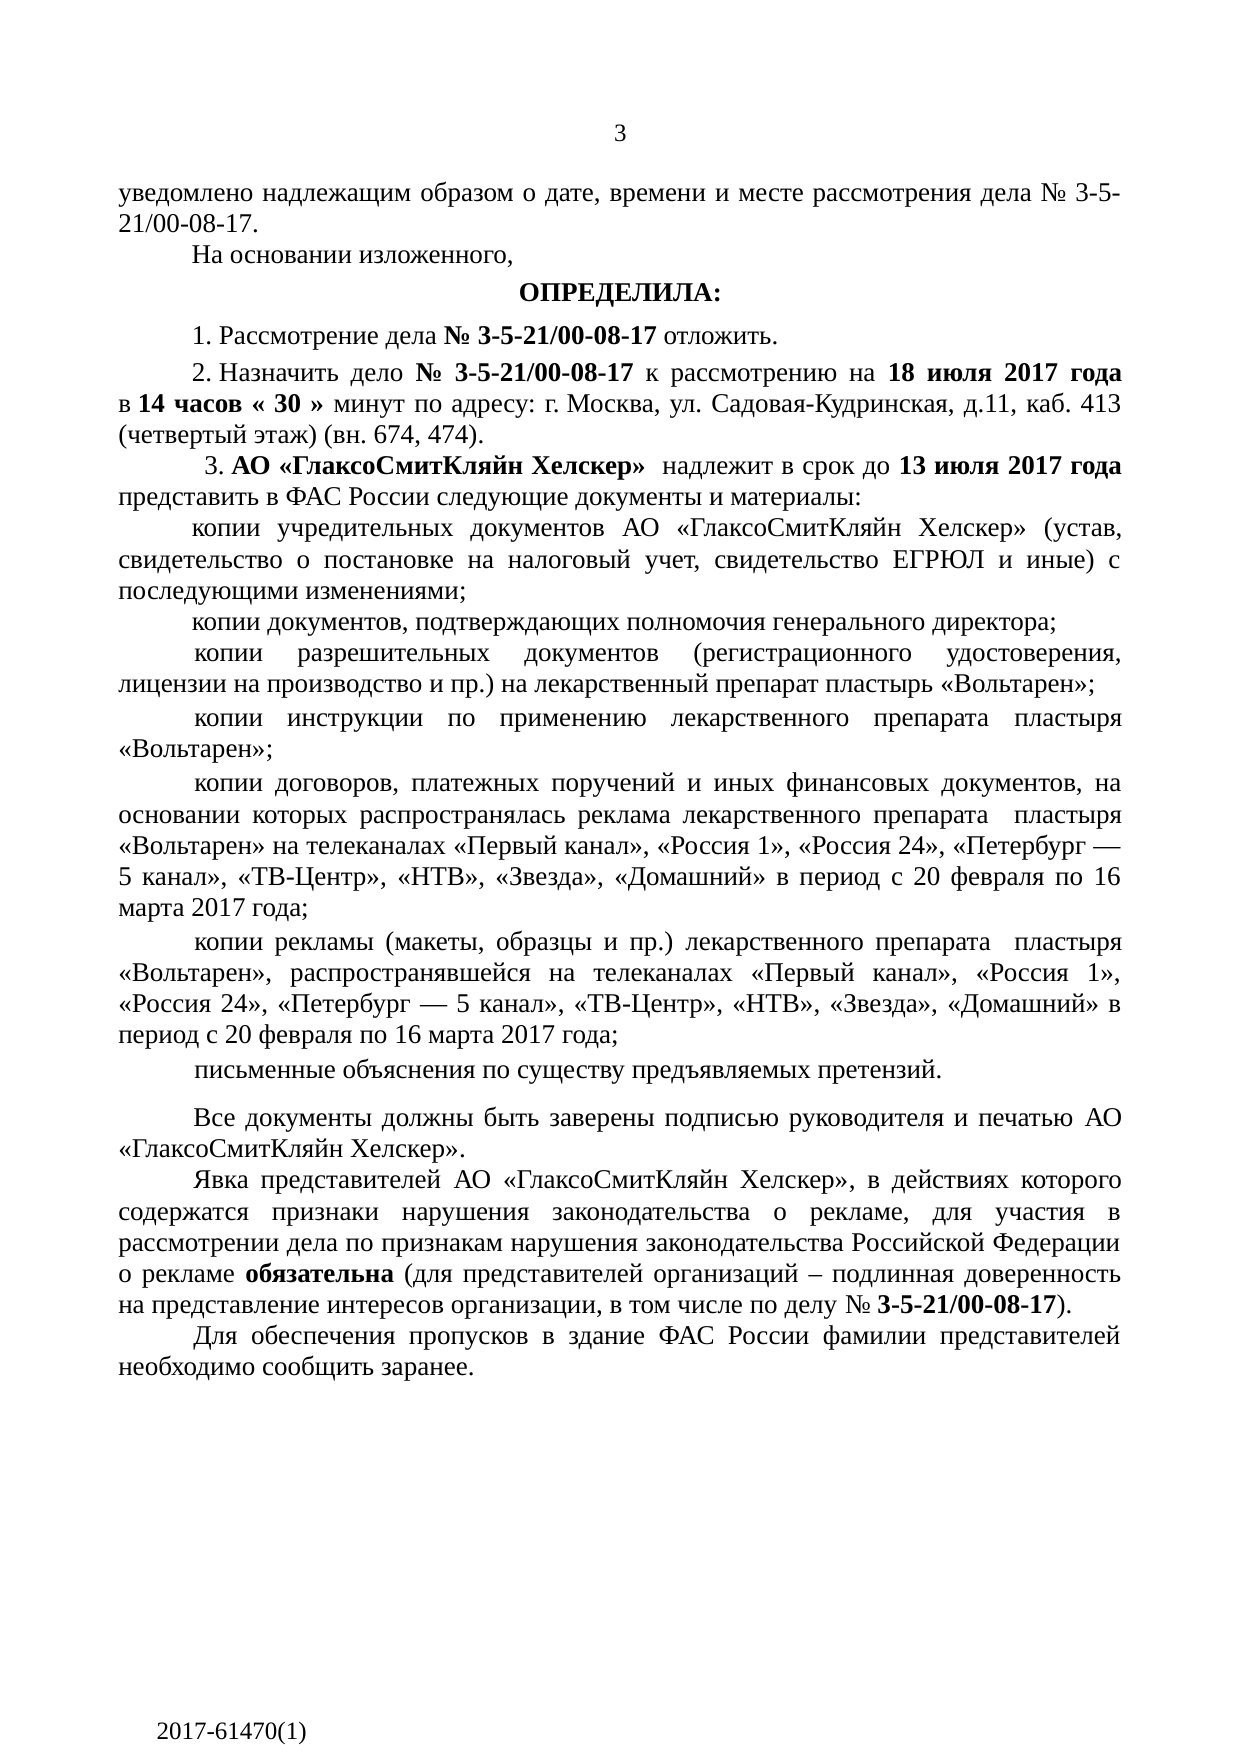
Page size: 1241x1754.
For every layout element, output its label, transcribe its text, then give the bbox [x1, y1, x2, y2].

text копии разрешительных документов (регистрационного удостоверения, лицензии на производство и пр.) на лекарственный препарат пластырь «Вольтарен»; [118, 636, 1122, 698]
text 3. АО «ГлаксоСмитКляйн Хелскер» надлежит в срок до 13 июля 2017 года представить в ФАС России следующие документы и материалы: [118, 449, 1122, 512]
text 2. Назначить дело № 3-5-21/00-08-17 к рассмотрению на 18 июля 2017 года в 14 часов « 30 » минут по адресу: г. Москва, ул. Садовая-Кудринская, д.11, каб. 413 (четвертый этаж) (вн. 674, 474). [118, 356, 1122, 449]
text Явка представителей АО «ГлаксоСмитКляйн Хелскер», в действиях которого содержатся признаки нарушения законодательства о рекламе, для участия в рассмотрении дела по признакам нарушения законодательства Российской Федерации о рекламе обязательна (для представителей организаций – подлинная доверенность на представление интересов организации, в том числе по делу № 3-5-21/00-08-17). [118, 1163, 1122, 1319]
text Все документы должны быть заверены подписью руководителя и печатью АО «ГлаксоСмитКляйн Хелскер». [118, 1101, 1122, 1163]
text ОПРЕДЕЛИЛА: [118, 276, 1122, 307]
text На основании изложенного, [118, 239, 1122, 270]
text копии учредительных документов АО «ГлаксоСмитКляйн Хелскер» (устав, свидетельство о постановке на налоговый учет, свидетельство ЕГРЮЛ и иные) с последующими изменениями; [118, 512, 1122, 605]
text Для обеспечения пропусков в здание ФАС России фамилии представителей необходимо сообщить заранее. [118, 1319, 1122, 1381]
text уведомлено надлежащим образом о дате, времени и месте рассмотрения дела № 3-5-21/00-08-17. [118, 176, 1122, 239]
text копии документов, подтверждающих полномочия генерального директора; [118, 605, 1122, 636]
text 1. Рассмотрение дела № 3-5-21/00-08-17 отложить. [118, 319, 1122, 350]
text копии договоров, платежных поручений и иных финансовых документов, на основании которых распространялась реклама лекарственного препарата пластыря «Вольтарен» на телеканалах «Первый канал», «Россия 1», «Россия 24», «Петербург — 5 канал», «ТВ-Центр», «НТВ», «Звезда», «Домашний» в период с 20 февраля по 16 марта 2017 года; [118, 767, 1122, 922]
text копии рекламы (макеты, образцы и пр.) лекарственного препарата пластыря «Вольтарен», распространявшейся на телеканалах «Первый канал», «Россия 1», «Россия 24», «Петербург — 5 канал», «ТВ-Центр», «НТВ», «Звезда», «Домашний» в период с 20 февраля по 16 марта 2017 года; [118, 925, 1122, 1050]
text копии инструкции по применению лекарственного препарата пластыря «Вольтарен»; [118, 701, 1122, 764]
text письменные объяснения по существу предъявляемых претензий. [118, 1053, 1122, 1084]
